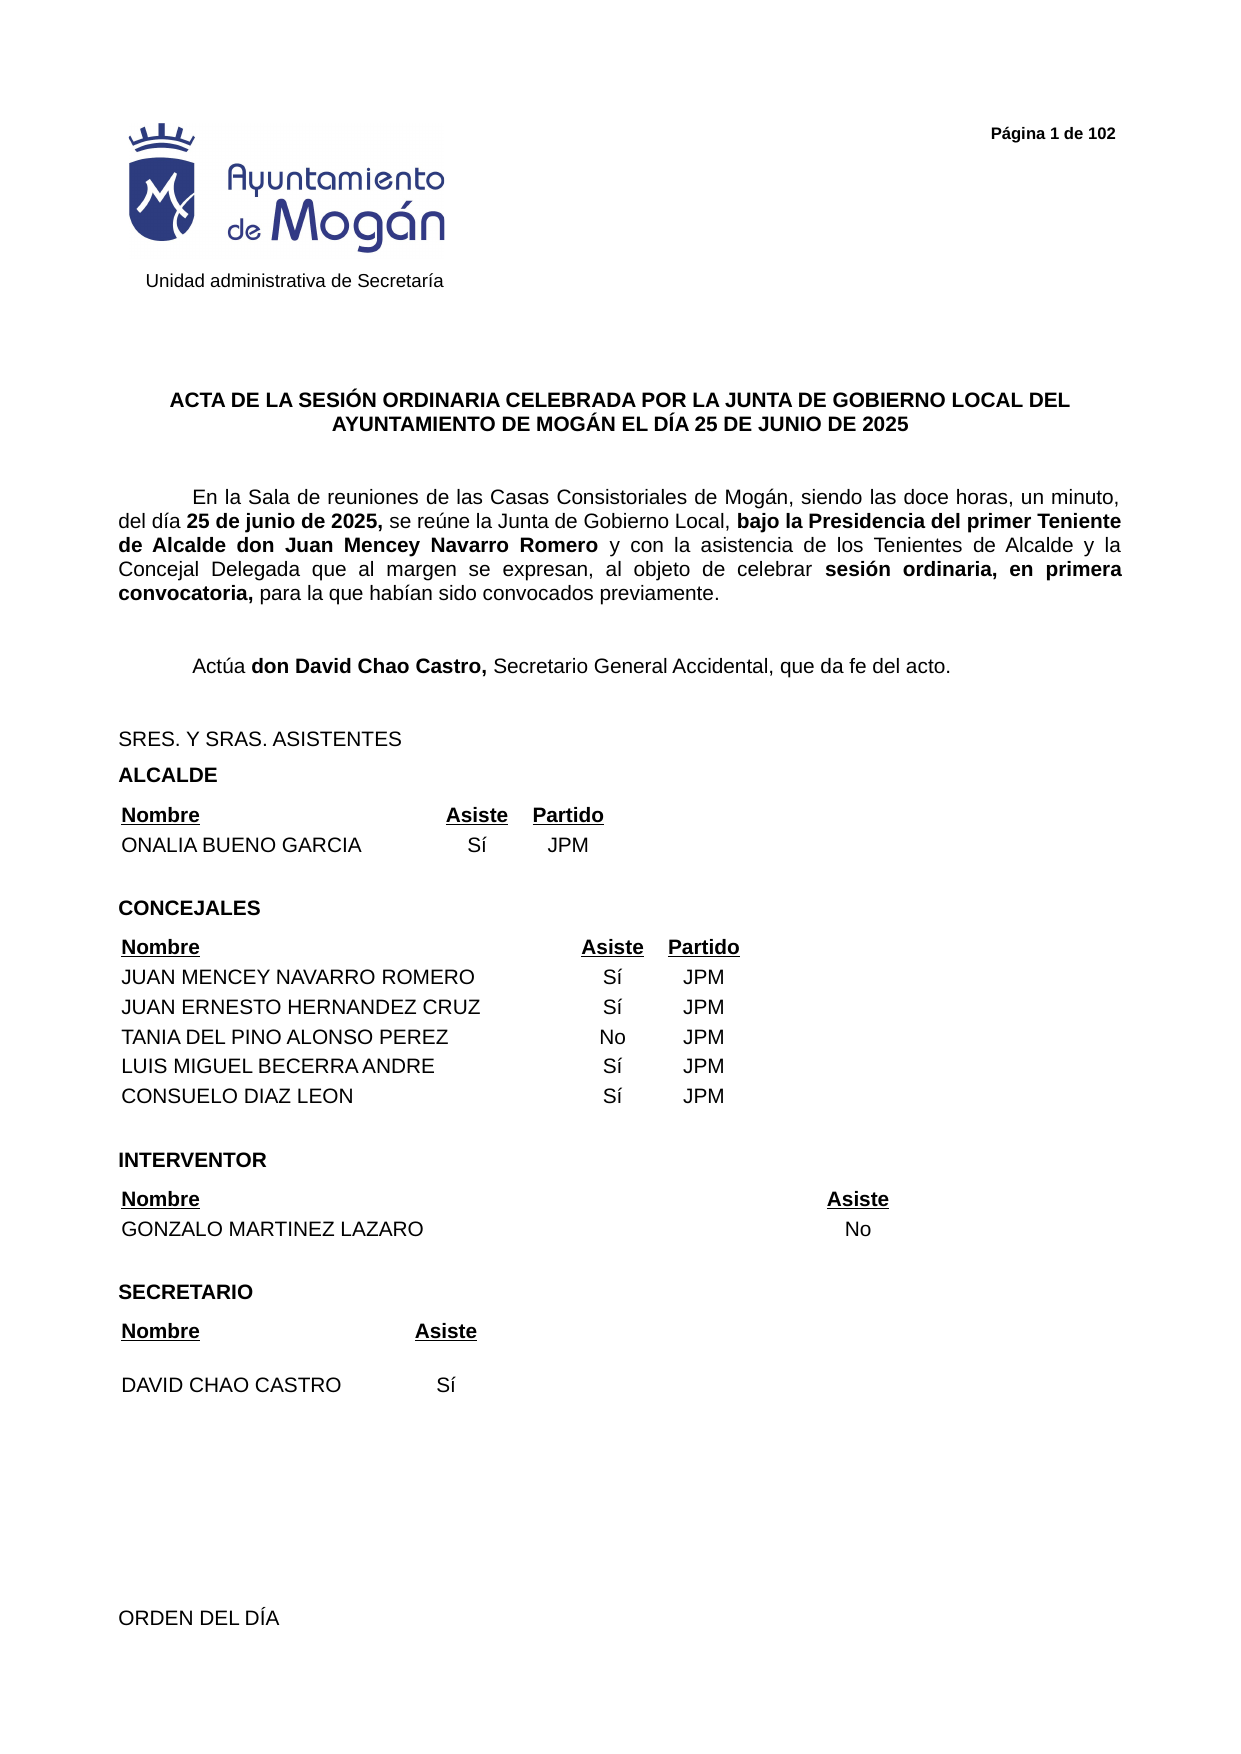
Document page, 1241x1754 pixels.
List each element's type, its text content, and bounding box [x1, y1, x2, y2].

table_cell TANIA DEL PINO ALONSO PEREZ [118, 1022, 572, 1051]
table_cell Sí [572, 1081, 653, 1111]
table_cell Sí [572, 962, 653, 992]
text ACTA DE LA SESIÓN ORDINARIA CELEBRADA POR LA JUNTA DE GOBIERNO LOCAL DEL AYUNTAMIENTO DE MOGÁN EL DÍA 25 DE JUNIO DE 2025 [118, 388, 1122, 436]
text SECRETARIO [118, 1280, 1122, 1304]
table_cell JPM [653, 1051, 754, 1081]
table_cell [486, 1346, 588, 1424]
table_cell JPM [517, 830, 619, 859]
table_cell CONSUELO DIAZ LEON [118, 1081, 572, 1111]
table_cell ONALIA BUENO GARCIA [118, 830, 437, 859]
table_header Asiste [814, 1184, 901, 1214]
text Actúa don David Chao Castro, Secretario General Accidental, que da fe del acto. [118, 654, 1122, 678]
table_cell GONZALO MARTINEZ LAZARO [118, 1214, 814, 1243]
table_cell JUAN MENCEY NAVARRO ROMERO [118, 962, 572, 992]
table_header Partido [901, 1184, 988, 1214]
table_cell LUIS MIGUEL BECERRA ANDRE [118, 1051, 572, 1081]
table_cell [901, 1214, 988, 1243]
table_header Nombre [118, 800, 437, 829]
text SRES. Y SRAS. ASISTENTES [118, 727, 1122, 751]
table_header Nombre [118, 932, 572, 962]
text INTERVENTOR [118, 1147, 1122, 1171]
table_header Partido [486, 1316, 588, 1346]
table_cell Sí [405, 1346, 486, 1424]
table_header Asiste [405, 1316, 486, 1346]
table_header Partido [653, 932, 754, 962]
text ALCALDE [118, 763, 1122, 787]
table_cell No [572, 1022, 653, 1051]
table_header Nombre [118, 1316, 405, 1346]
table_header Asiste [572, 932, 653, 962]
table_cell JPM [653, 1022, 754, 1051]
table_cell Sí [572, 992, 653, 1022]
text En la Sala de reuniones de las Casas Consistoriales de Mogán, siendo las doce horas, un minuto, del día 25 de junio de 2025, se reúne la Junta de Gobierno Local, bajo la Presidencia del primer Teniente de Alcalde don Juan Mencey Navarro Romero y con la asistencia de los Tenientes de Alcalde y la Concejal Delegada que al margen se expresan, al objeto de celebrar sesión ordinaria, en primera convocatoria, para la que habían sido convocados previamente. [118, 485, 1122, 605]
table_header Asiste [437, 800, 517, 829]
table_cell Sí [437, 830, 517, 859]
table_cell JPM [653, 962, 754, 992]
picture [128, 123, 445, 259]
table_header Partido [517, 800, 619, 829]
table_cell JPM [653, 1081, 754, 1111]
text CONCEJALES [118, 896, 1122, 920]
table_cell No [814, 1214, 901, 1243]
table_header Nombre [118, 1184, 814, 1214]
table_cell JUAN ERNESTO HERNANDEZ CRUZ [118, 992, 572, 1022]
table_cell DAVID CHAO CASTRO [118, 1346, 405, 1424]
table_cell JPM [653, 992, 754, 1022]
table_cell Sí [572, 1051, 653, 1081]
text ORDEN DEL DÍA [118, 1606, 1122, 1630]
